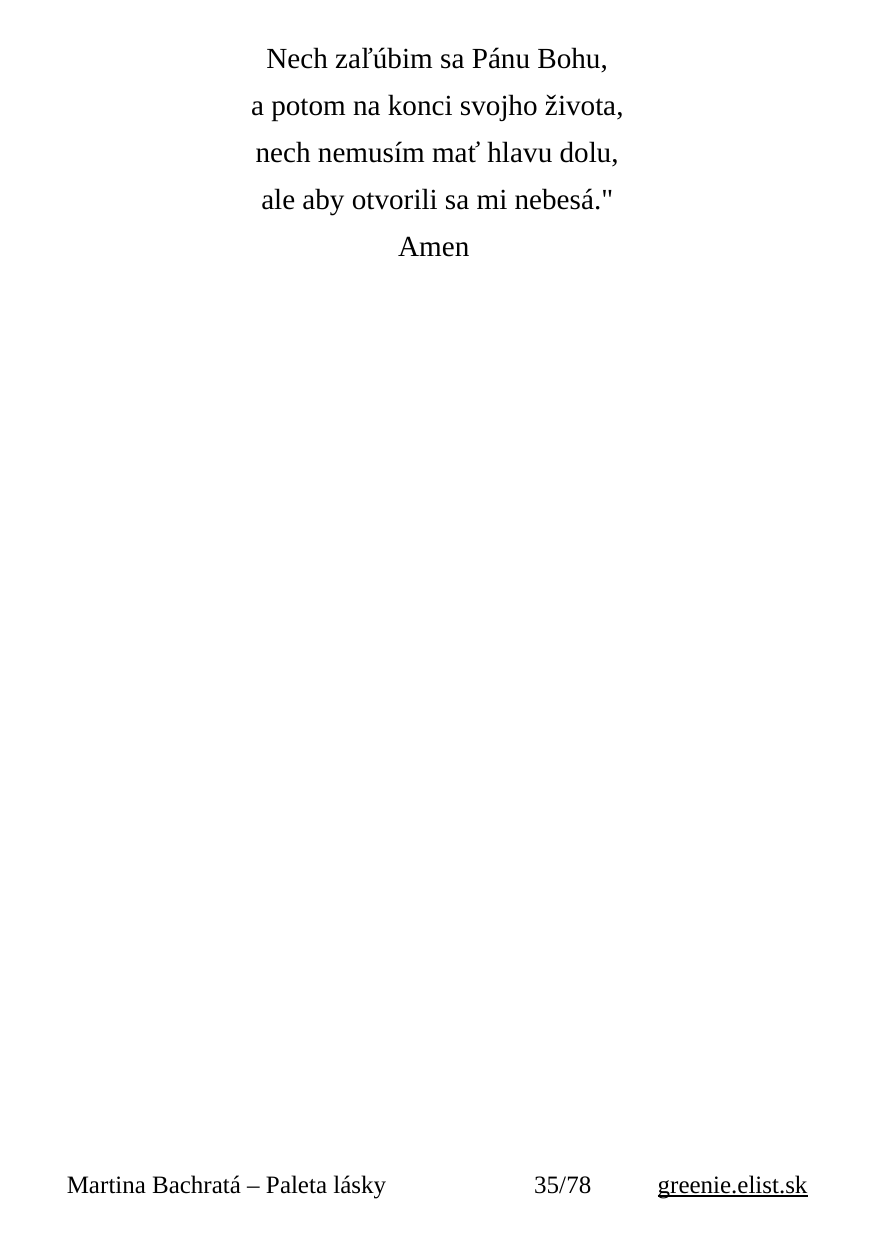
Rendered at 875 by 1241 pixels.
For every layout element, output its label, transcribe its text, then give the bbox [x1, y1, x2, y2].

text Amen [41, 229, 833, 262]
text Nech zaľúbim sa Pánu Bohu, [41, 41, 833, 75]
text a potom na konci svojho života, [41, 88, 833, 122]
text ale aby otvorili sa mi nebesá." [41, 182, 833, 216]
text nech nemusím mať hlavu dolu, [41, 135, 833, 169]
